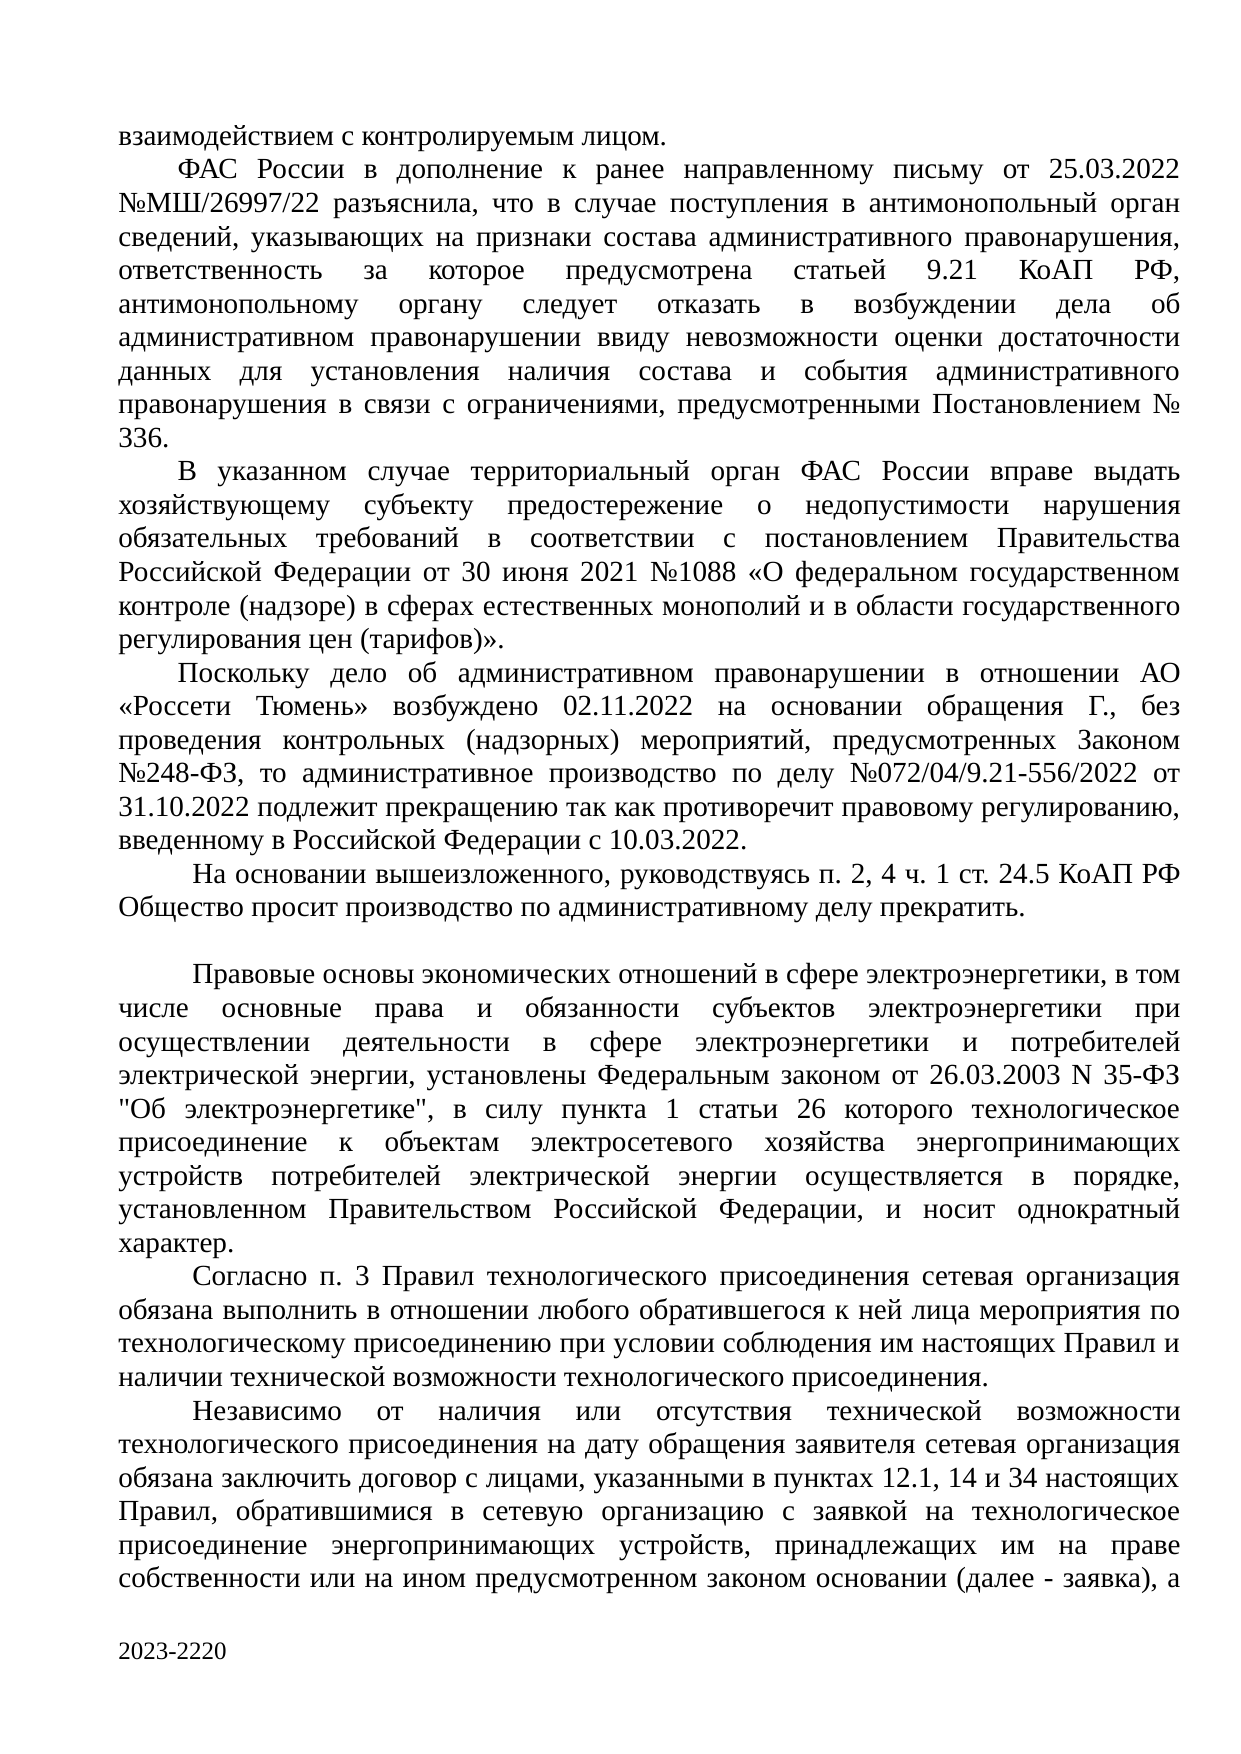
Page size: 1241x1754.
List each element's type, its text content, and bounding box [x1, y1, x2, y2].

text Правовые основы экономических отношений в сфере электроэнергетики, в том числе основные права и обязанности субъектов электроэнергетики при осуществлении деятельности в сфере электроэнергетики и потребителей электрической энергии, установлены Федеральным законом от 26.03.2003 N 35-ФЗ "Об электроэнергетике", в силу пункта 1 статьи 26 которого технологическое присоединение к объектам электросетевого хозяйства энергопринимающих устройств потребителей электрической энергии осуществляется в порядке, установленном Правительством Российской Федерации, и носит однократный характер. [118, 957, 1181, 1258]
text Независимо от наличия или отсутствия технической возможности технологического присоединения на дату обращения заявителя сетевая организация обязана заключить договор с лицами, указанными в пунктах 12.1, 14 и 34 настоящих Правил, обратившимися в сетевую организацию с заявкой на технологическое присоединение энергопринимающих устройств, принадлежащих им на праве собственности или на ином предусмотренном законом основании (далее - заявка), а [118, 1393, 1181, 1594]
text Поскольку дело об административном правонарушении в отношении АО «Россети Тюмень» возбуждено 02.11.2022 на основании обращения Г., без проведения контрольных (надзорных) мероприятий, предусмотренных Законом №248-ФЗ, то административное производство по делу №072/04/9.21-556/2022 от 31.10.2022 подлежит прекращению так как противоречит правовому регулированию, введенному в Российской Федерации с 10.03.2022. [118, 655, 1181, 856]
text На основании вышеизложенного, руководствуясь п. 2, 4 ч. 1 ст. 24.5 КоАП РФ Общество просит производство по административному делу прекратить. [118, 856, 1181, 923]
text взаимодействием с контролируемым лицом. [118, 118, 1181, 152]
text ФАС России в дополнение к ранее направленному письму от 25.03.2022 №МШ/26997/22 разъяснила, что в случае поступления в антимонопольный орган сведений, указывающих на признаки состава административного правонарушения, ответственность за которое предусмотрена статьей 9.21 КоАП РФ, антимонопольному органу следует отказать в возбуждении дела об административном правонарушении ввиду невозможности оценки достаточности данных для установления наличия состава и события административного правонарушения в связи с ограничениями, предусмотренными Постановлением № 336. [118, 152, 1181, 453]
text Согласно п. 3 Правил технологического присоединения сетевая организация обязана выполнить в отношении любого обратившегося к ней лица мероприятия по технологическому присоединению при условии соблюдения им настоящих Правил и наличии технической возможности технологического присоединения. [118, 1258, 1181, 1393]
text В указанном случае территориальный орган ФАС России вправе выдать хозяйствующему субъекту предостережение о недопустимости нарушения обязательных требований в соответствии с постановлением Правительства Российской Федерации от 30 июня 2021 №1088 «О федеральном государственном контроле (надзоре) в сферах естественных монополий и в области государственного регулирования цен (тарифов)». [118, 453, 1181, 655]
